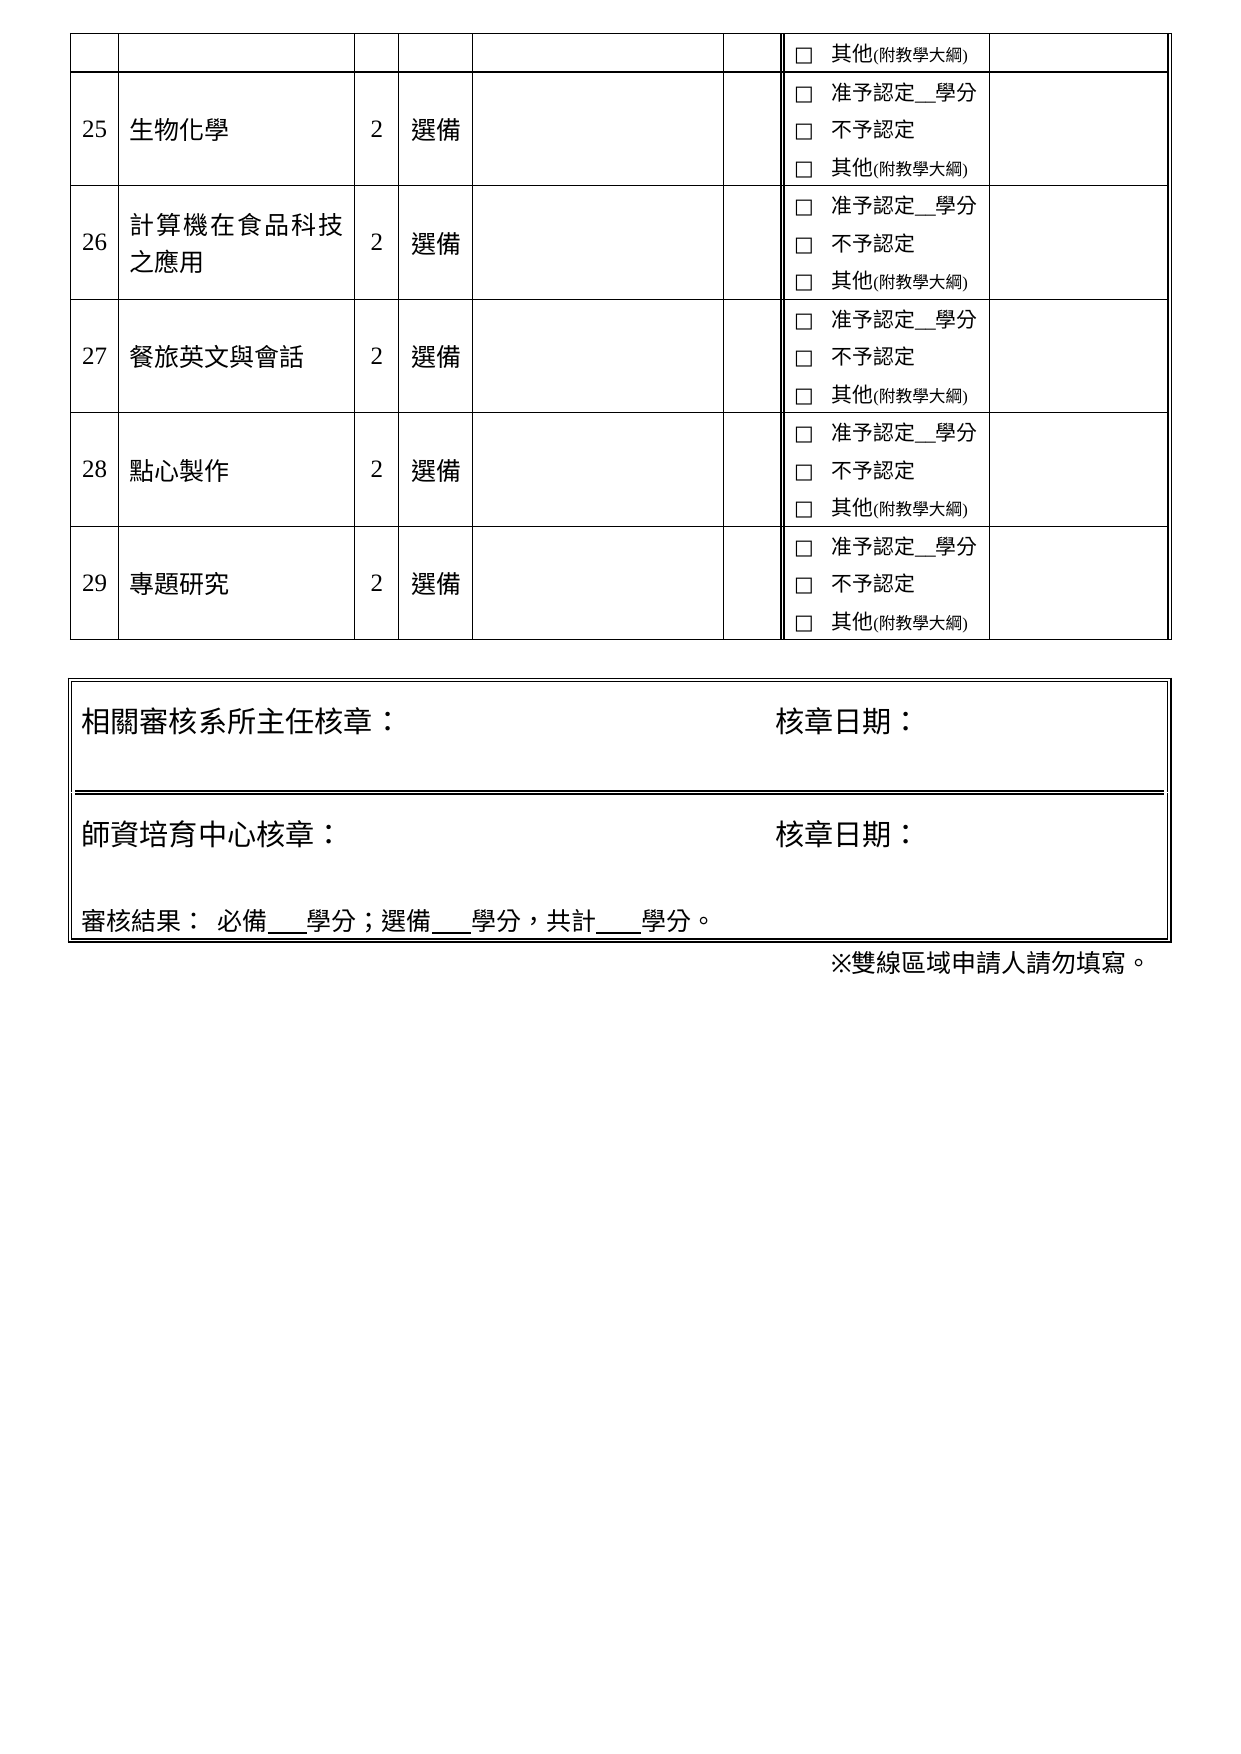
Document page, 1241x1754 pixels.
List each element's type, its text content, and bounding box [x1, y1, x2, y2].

table_cell [473, 186, 723, 298]
table_header 相關審核系所主任核章： [72, 682, 764, 790]
table_cell 准予認定__學分 不予認定 其他(附教學大綱) [785, 413, 989, 526]
table_cell 點心製作 [119, 413, 354, 526]
table_cell 選備 [399, 186, 472, 298]
table_cell 26 [71, 186, 118, 298]
table_header 核章日期： [764, 682, 1167, 790]
table_cell [990, 186, 1167, 298]
table_cell 准予認定__學分 不予認定 其他(附教學大綱) [785, 186, 989, 298]
table_cell [473, 300, 723, 412]
table_cell 選備 [399, 300, 472, 412]
table_cell 27 [71, 300, 118, 412]
table_cell [473, 413, 723, 526]
table_cell 准予認定__學分 不予認定 其他(附教學大綱) [785, 527, 989, 639]
table_cell 師資培育中心核章： [70, 790, 764, 900]
table_cell [119, 34, 354, 71]
table_cell 專題研究 [119, 527, 354, 639]
table_cell 生物化學 [119, 73, 354, 185]
table_cell [724, 186, 780, 298]
table_cell 2 [355, 73, 398, 185]
table_cell 准予認定__學分 不予認定 其他(附教學大綱) [785, 300, 989, 412]
table_cell [990, 527, 1167, 639]
table_cell 准予認定__學分 不予認定 其他(附教學大綱) [785, 34, 989, 71]
table_cell [990, 413, 1167, 526]
table_cell [473, 527, 723, 639]
table_cell [724, 300, 780, 412]
table_cell 計算機在食品科技之應用 [119, 186, 354, 298]
table_cell [990, 34, 1167, 71]
table_cell 選備 [399, 413, 472, 526]
table_cell [473, 34, 723, 71]
table_cell [724, 73, 780, 185]
table_cell 選備 [399, 73, 472, 185]
text ※雙線區域申請人請勿填寫。 [89, 943, 1152, 980]
table_cell [724, 413, 780, 526]
table_cell [990, 73, 1167, 185]
table_cell [399, 34, 472, 71]
table_cell 2 [355, 527, 398, 639]
table_cell [724, 527, 780, 639]
table_cell [71, 34, 118, 71]
table_cell 審核結果： 必備 學分；選備 學分，共計 學分。 [72, 900, 1167, 938]
table_cell 選備 [399, 527, 472, 639]
table_cell [724, 34, 780, 71]
table_cell 28 [71, 413, 118, 526]
table_cell 2 [355, 186, 398, 298]
table_cell [355, 34, 398, 71]
table_cell [990, 300, 1167, 412]
table_cell 核章日期： [764, 790, 1169, 900]
table_cell 25 [71, 73, 118, 185]
table_cell 2 [355, 300, 398, 412]
table_cell 准予認定__學分 不予認定 其他(附教學大綱) [785, 73, 989, 185]
table_cell 餐旅英文與會話 [119, 300, 354, 412]
table_cell [473, 73, 723, 185]
table_cell 29 [71, 527, 118, 639]
table_cell 2 [355, 413, 398, 526]
